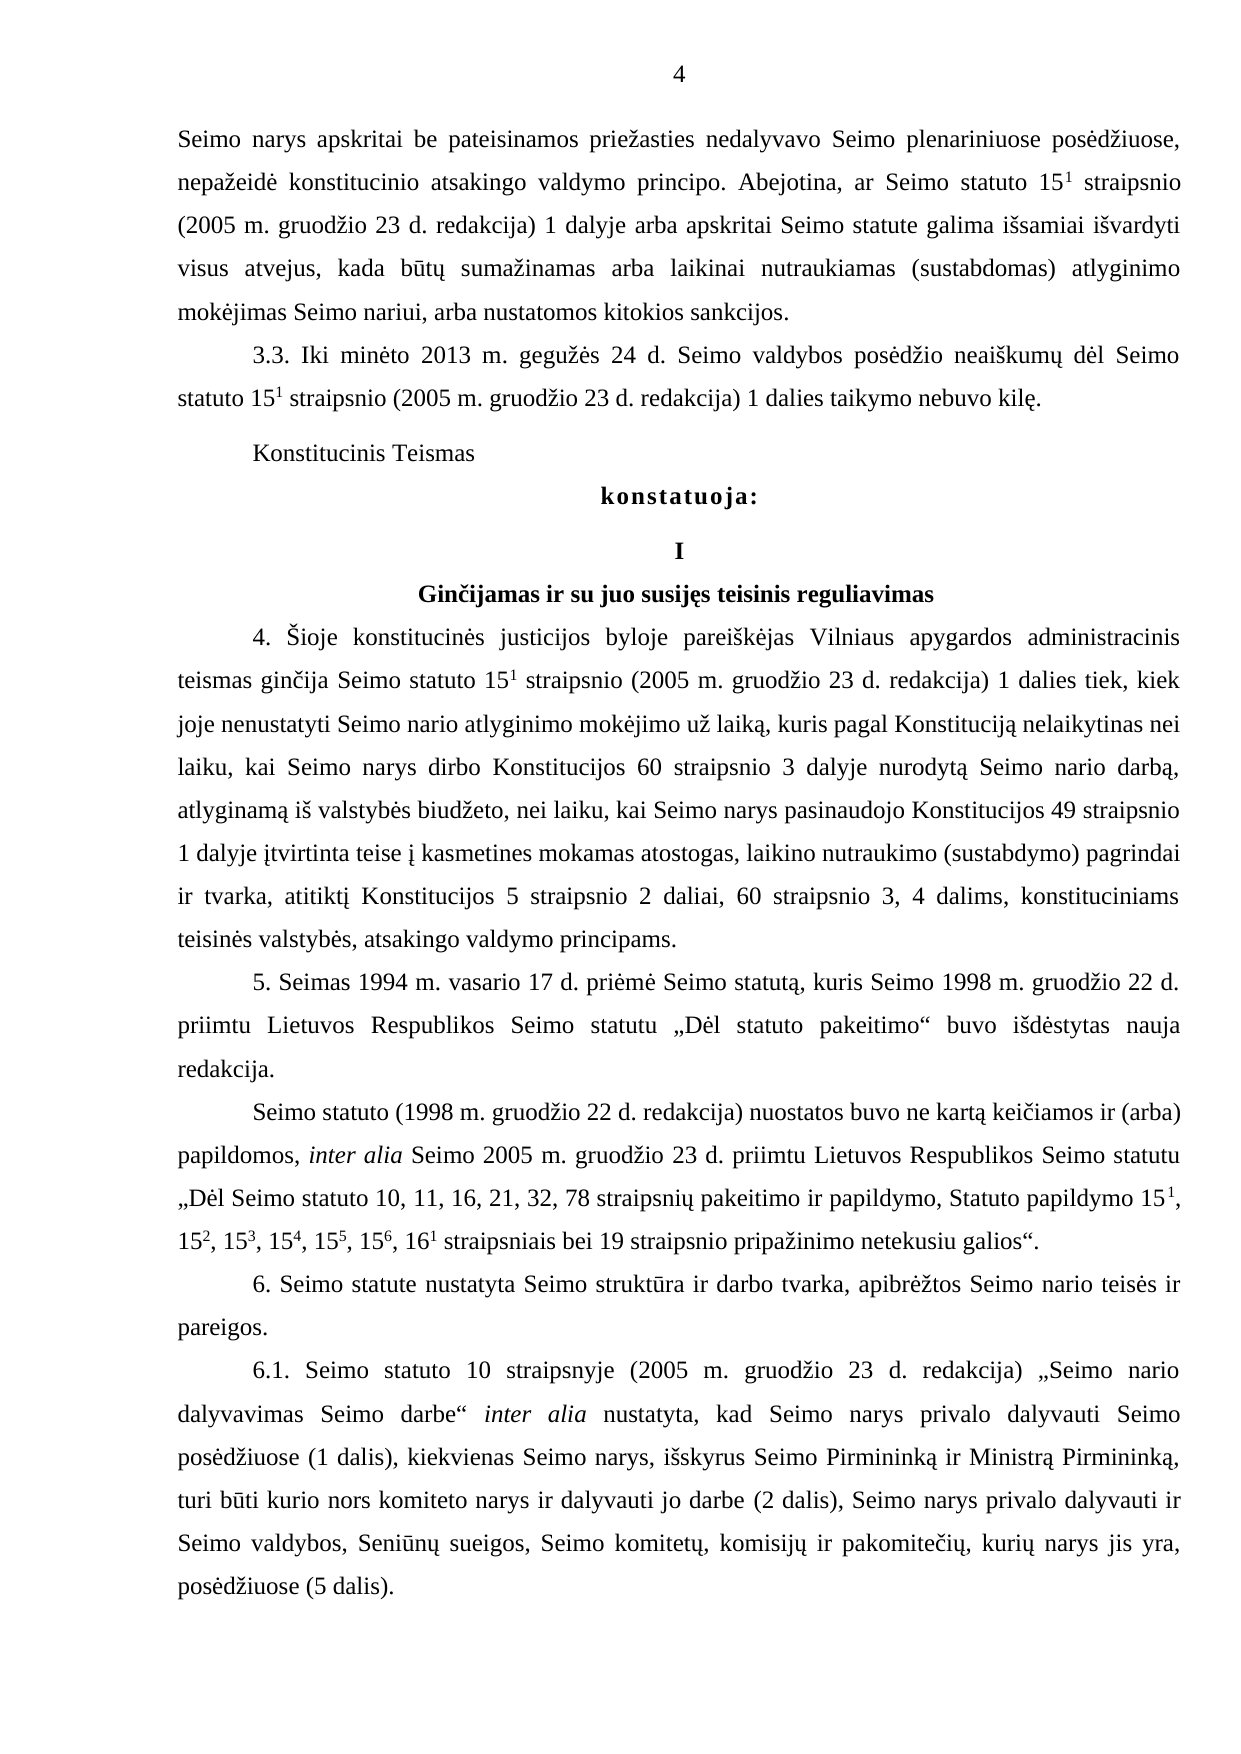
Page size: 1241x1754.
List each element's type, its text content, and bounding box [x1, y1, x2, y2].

text 5. Seimas 1994 m. vasario 17 d. priėmė Seimo statutą, kuris Seimo 1998 m. gruodžio 22 d. priimtu Lietuvos Respublikos Seimo statutu „Dėl statuto pakeitimo“ buvo išdėstytas nauja redakcija. [177, 967, 1181, 1082]
text Konstitucinis Teismas [177, 438, 1181, 467]
text 6.1. Seimo statuto 10 straipsnyje (2005 m. gruodžio 23 d. redakcija) „Seimo nario dalyvavimas Seimo darbe“ inter alia nustatyta, kad Seimo narys privalo dalyvauti Seimo posėdžiuose (1 dalis), kiekvienas Seimo narys, išskyrus Seimo Pirmininką ir Ministrą Pirmininką, turi būti kurio nors komiteto narys ir dalyvauti jo darbe (2 dalis), Seimo narys privalo dalyvauti ir Seimo valdybos, Seniūnų sueigos, Seimo komitetų, komisijų ir pakomitečių, kurių narys jis yra, posėdžiuose (5 dalis). [177, 1356, 1181, 1600]
text 3.3. Iki minėto 2013 m. gegužės 24 d. Seimo valdybos posėdžio neaiškumų dėl Seimo statuto 151 straipsnio (2005 m. gruodžio 23 d. redakcija) 1 dalies taikymo nebuvo kilę. [177, 340, 1181, 412]
text 6. Seimo statute nustatyta Seimo struktūra ir darbo tvarka, apibrėžtos Seimo nario teisės ir pareigos. [177, 1269, 1181, 1341]
text 4. Šioje konstitucinės justicijos byloje pareiškėjas Vilniaus apygardos administracinis teismas ginčija Seimo statuto 151 straipsnio (2005 m. gruodžio 23 d. redakcija) 1 dalies tiek, kiek joje nenustatyti Seimo nario atlyginimo mokėjimo už laiką, kuris pagal Konstituciją nelaikytinas nei laiku, kai Seimo narys dirbo Konstitucijos 60 straipsnio 3 dalyje nurodytą Seimo nario darbą, atlyginamą iš valstybės biudžeto, nei laiku, kai Seimo narys pasinaudojo Konstitucijos 49 straipsnio 1 dalyje įtvirtinta teise į kasmetines mokamas atostogas, laikino nutraukimo (sustabdymo) pagrindai ir tvarka, atitiktį Konstitucijos 5 straipsnio 2 daliai, 60 straipsnio 3, 4 dalims, konstituciniams teisinės valstybės, atsakingo valdymo principams. [177, 622, 1181, 953]
text I [177, 536, 1181, 565]
text Ginčijamas ir su juo susijęs teisinis reguliavimas [177, 579, 1181, 608]
text Seimo narys apskritai be pateisinamos priežasties nedalyvavo Seimo plenariniuose posėdžiuose, nepažeidė konstitucinio atsakingo valdymo principo. Abejotina, ar Seimo statuto 151 straipsnio (2005 m. gruodžio 23 d. redakcija) 1 dalyje arba apskritai Seimo statute galima išsamiai išvardyti visus atvejus, kada būtų sumažinamas arba laikinai nutraukiamas (sustabdomas) atlyginimo mokėjimas Seimo nariui, arba nustatomos kitokios sankcijos. [177, 124, 1181, 325]
text Seimo statuto (1998 m. gruodžio 22 d. redakcija) nuostatos buvo ne kartą keičiamos ir (arba) papildomos, inter alia Seimo 2005 m. gruodžio 23 d. priimtu Lietuvos Respublikos Seimo statutu „Dėl Seimo statuto 10, 11, 16, 21, 32, 78 straipsnių pakeitimo ir papildymo, Statuto papildymo 151, 152, 153, 154, 155, 156, 161 straipsniais bei 19 straipsnio pripažinimo netekusiu galios“. [177, 1097, 1181, 1255]
text konstatuoja: [177, 481, 1181, 510]
